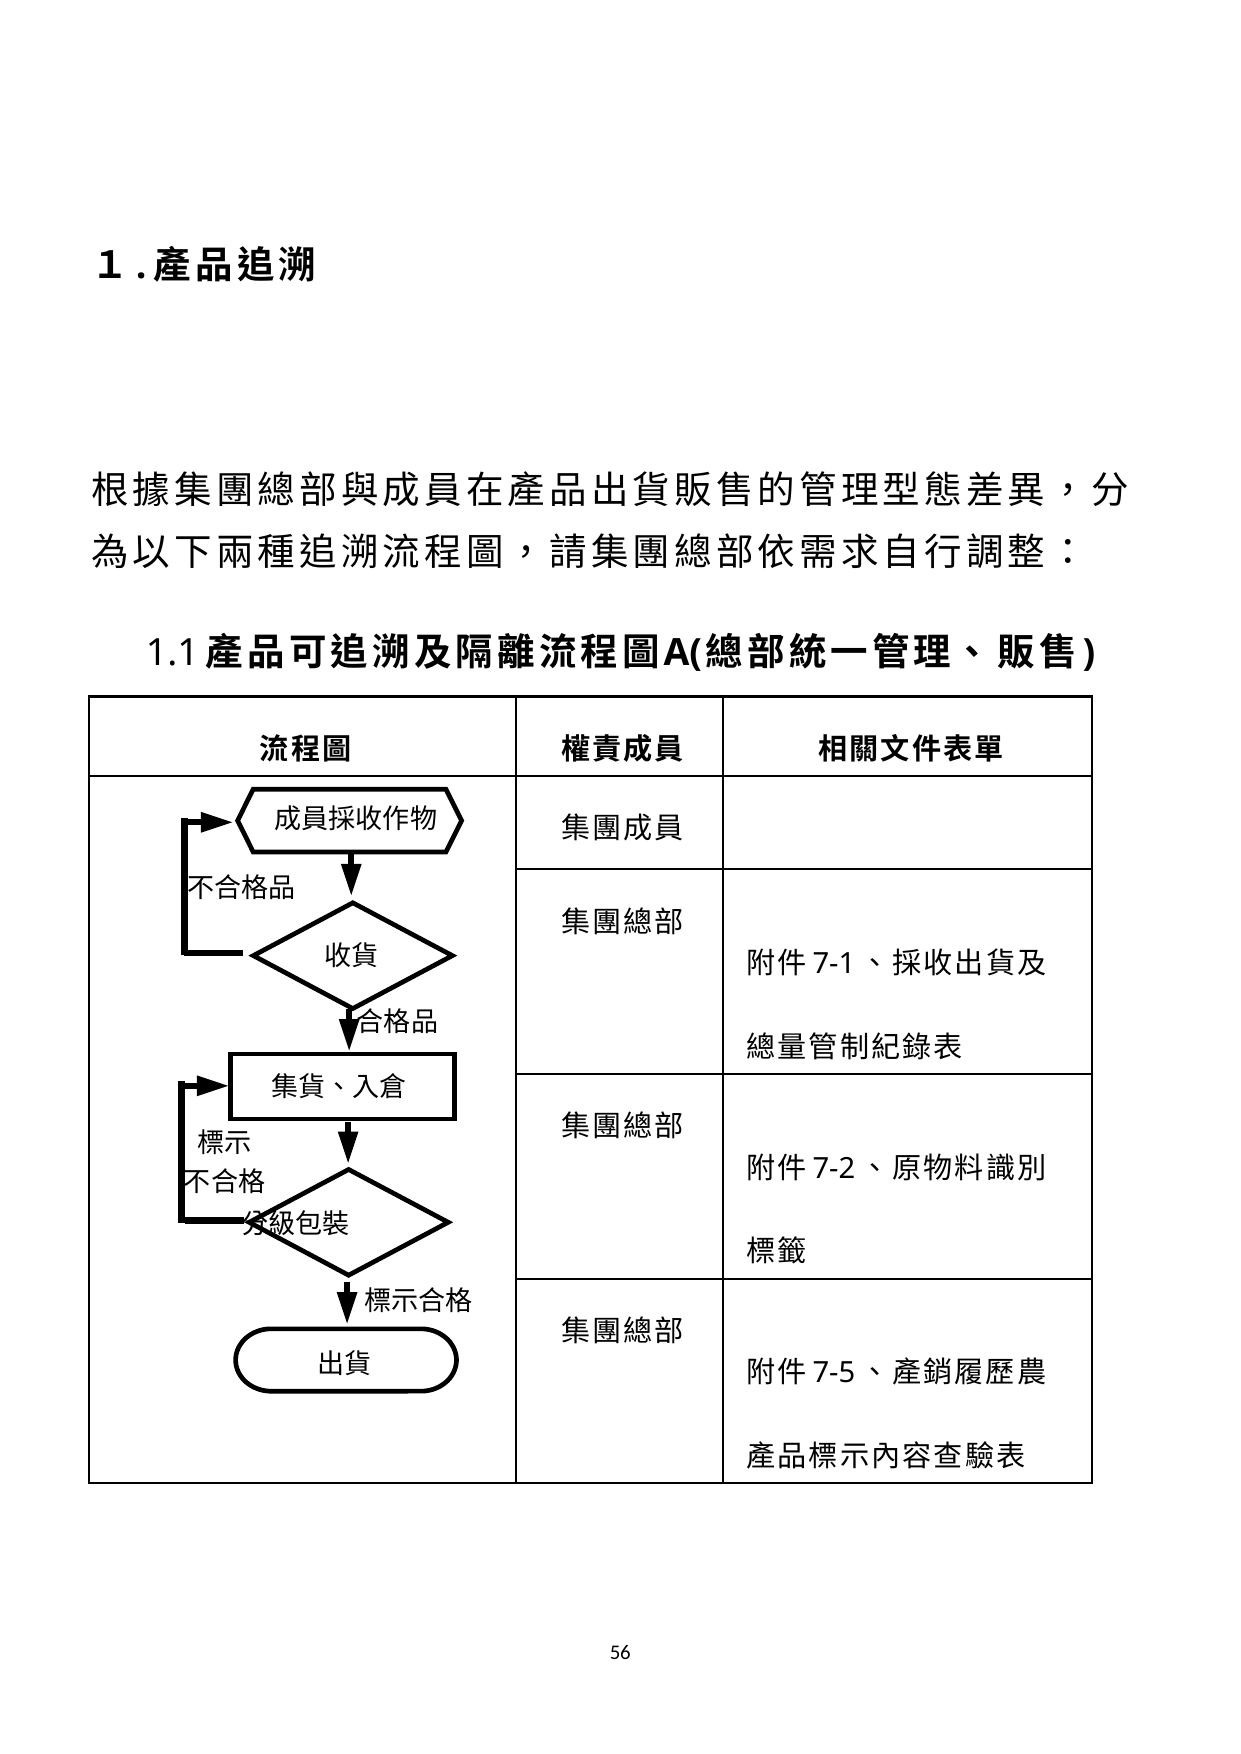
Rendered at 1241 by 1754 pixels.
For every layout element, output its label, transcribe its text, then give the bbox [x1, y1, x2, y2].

table_cell 集團總部 [517, 1280, 722, 1482]
subtitle １.產品追溯 [89, 182, 1151, 307]
table_cell 集團成員 [517, 777, 722, 868]
table_cell 附件7-1、採收出貨及總量管制紀錄表 [724, 870, 1091, 1073]
table_cell 附件7-2、原物料識別標籤 [724, 1075, 1091, 1277]
table_cell [90, 777, 515, 1482]
text 1.1產品可追溯及隔離流程圖A(總部統一管理、販售) [89, 570, 1151, 695]
table_header 權責成員 [517, 698, 722, 775]
text 根據集團總部與成員在產品出貨販售的管理型態差異，分為以下兩種追溯流程圖，請集團總部依需求自行調整： [89, 445, 1151, 570]
table_cell 附件7-5、產銷履歷農產品標示內容查驗表 [724, 1280, 1091, 1482]
table_cell [724, 777, 1091, 868]
table_cell 集團總部 [517, 870, 722, 1073]
table_cell 集團總部 [517, 1075, 722, 1277]
table_header 流程圖 [90, 698, 515, 775]
table_header 相關文件表單 [724, 698, 1091, 775]
